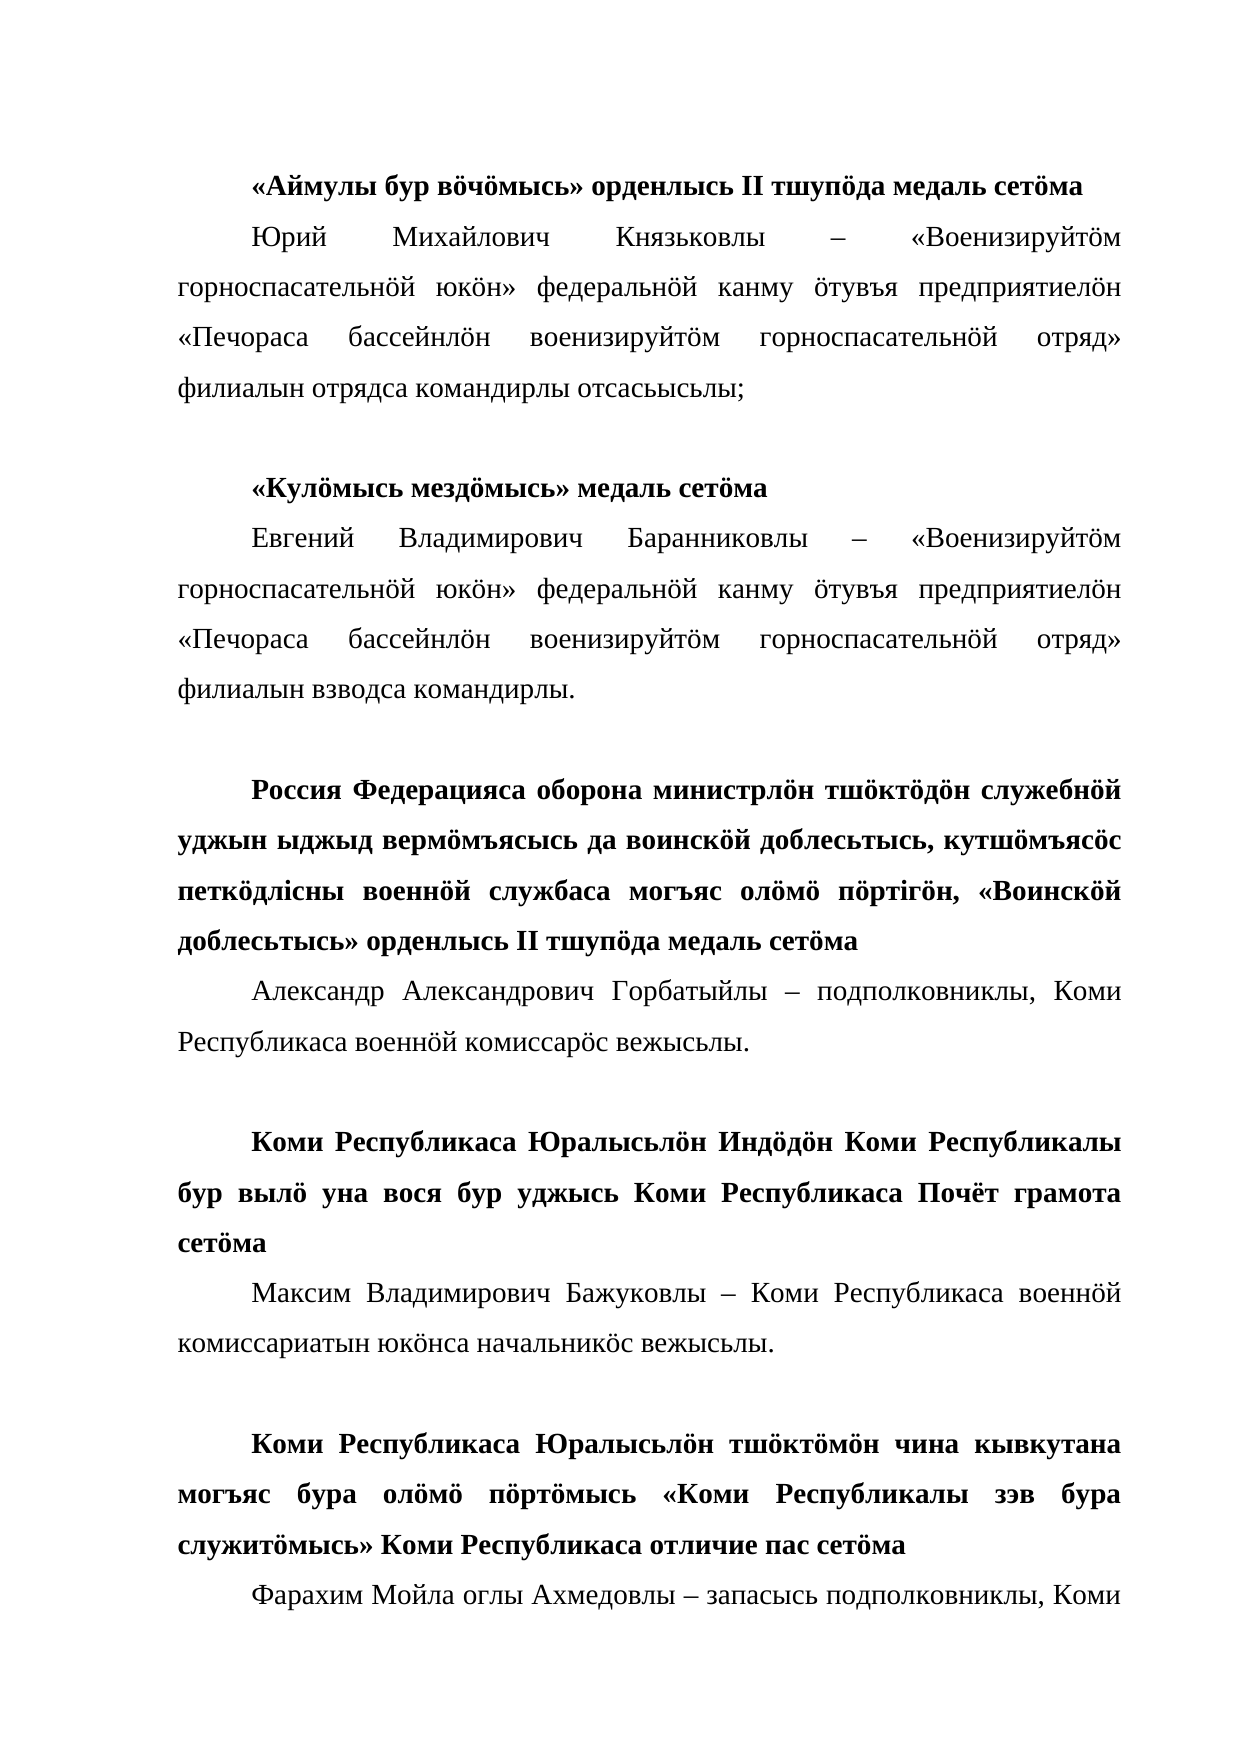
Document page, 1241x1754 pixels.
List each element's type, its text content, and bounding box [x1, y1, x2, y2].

text Александр Александрович Горбатыйлы – подполковниклы, Коми Республикаса военнӧй комиссарӧс вежысьлы. [177, 973, 1122, 1057]
text Фарахим Мойла оглы Ахмедовлы – запасысь подполковниклы, Коми [177, 1577, 1122, 1611]
text «Кулӧмысь мездӧмысь» медаль сетӧма [177, 470, 1122, 504]
text Коми Республикаса Юралысьлӧн Индӧдӧн Коми Республикалы бур вылӧ уна вося бур уджысь Коми Республикаса Почёт грамота сетӧма [177, 1124, 1122, 1258]
text Юрий Михайлович Князьковлы – «Военизируйтӧм горноспасательнӧй юкӧн» федеральнӧй канму ӧтувъя предприятиелӧн «Печораса бассейнлӧн военизируйтӧм горноспасательнӧй отряд» филиалын отрядса командирлы отсасьысьлы; [177, 219, 1122, 403]
text Евгений Владимирович Баранниковлы – «Военизируйтӧм горноспасательнӧй юкӧн» федеральнӧй канму ӧтувъя предприятиелӧн «Печораса бассейнлӧн военизируйтӧм горноспасательнӧй отряд» филиалын взводса командирлы. [177, 521, 1122, 705]
text «Аймулы бур вӧчӧмысь» орденлысь II тшупӧда медаль сетӧма [177, 168, 1122, 202]
text Коми Республикаса Юралысьлӧн тшӧктӧмӧн чина кывкутана могъяс бура олӧмӧ пӧртӧмысь «Коми Республикалы зэв бура служитӧмысь» Коми Республикаса отличие пас сетӧма [177, 1426, 1122, 1560]
text Россия Федерацияса оборона министрлӧн тшӧктӧдӧн служебнӧй уджын ыджыд вермӧмъясысь да воинскӧй доблесьтысь, кутшӧмъясӧс петкӧдлісны военнӧй службаса могъяс олӧмӧ пӧртігӧн, «Воинскӧй доблесьтысь» орденлысь II тшупӧда медаль сетӧма [177, 772, 1122, 957]
text Максим Владимирович Бажуковлы – Коми Республикаса военнӧй комиссариатын юкӧнса начальникӧс вежысьлы. [177, 1275, 1122, 1359]
